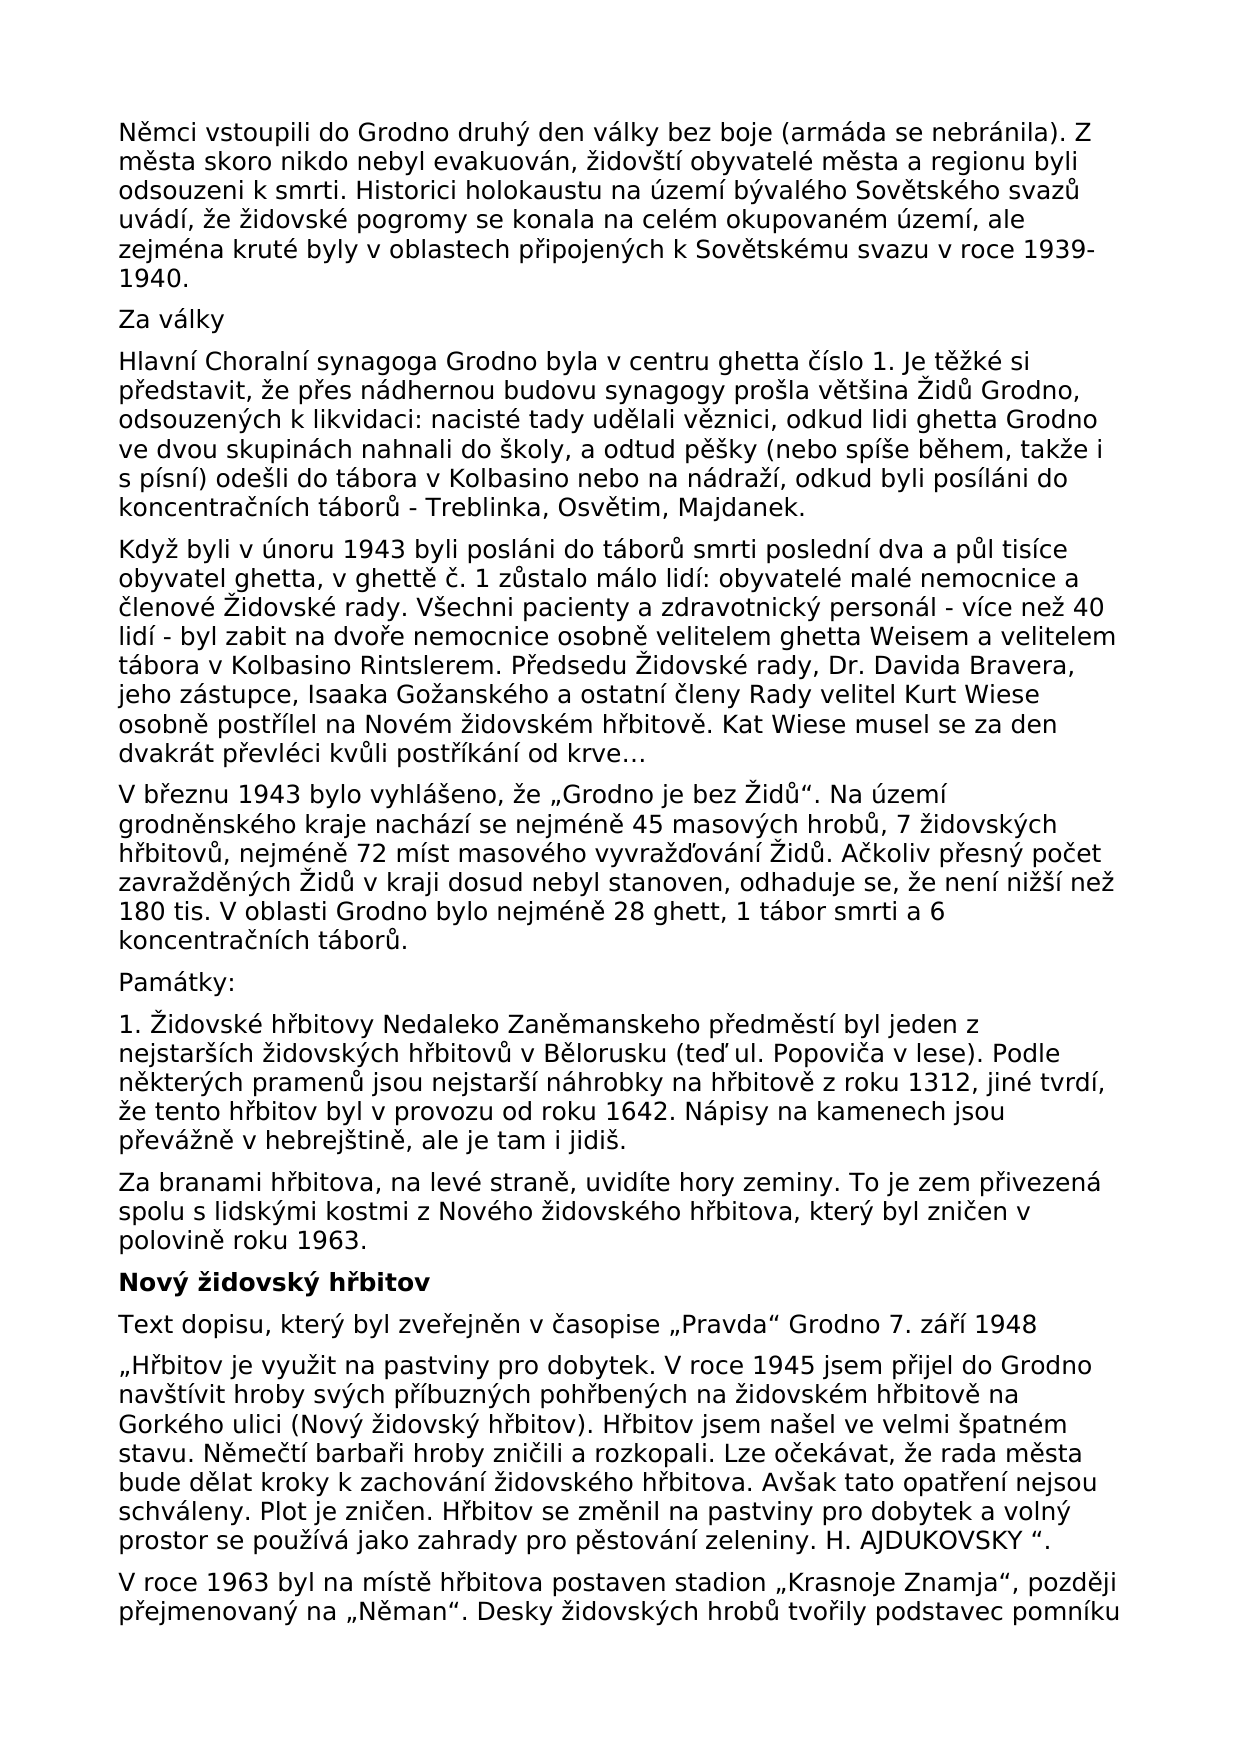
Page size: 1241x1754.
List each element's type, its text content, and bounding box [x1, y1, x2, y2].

text Nový židovský hřbitov [118, 1268, 1122, 1297]
text Za branami hřbitova, na levé straně, uvidíte hory zeminy. To je zem přivezená spolu s lidskými kostmi z Nového židovského hřbitova, který byl zničen v polovině roku 1963. [118, 1168, 1122, 1256]
text Hlavní Choralní synagoga Grodno byla v centru ghetta číslo 1. Je těžké si představit, že přes nádhernou budovu synagogy prošla většina Židů Grodno, odsouzených k likvidaci: nacisté tady udělali věznici, odkud lidi ghetta Grodno ve dvou skupinách nahnali do školy, a odtud pěšky (nebo spíše během, takže i s písní) odešli do tábora v Kolbasino nebo na nádraží, odkud byli posíláni do koncentračních táborů - Treblinka, Osvětim, Majdanek. [118, 347, 1122, 522]
text 1. Židovské hřbitovy Nedaleko Zaněmanskeho předměstí byl jeden z nejstarších židovských hřbitovů v Bělorusku (teď ul. Popoviča v lese). Podle některých pramenů jsou nejstarší náhrobky na hřbitově z roku 1312, jiné tvrdí, že tento hřbitov byl v provozu od roku 1642. Nápisy na kamenech jsou převážně v hebrejštině, ale je tam i jidiš. [118, 1010, 1122, 1156]
text V březnu 1943 bylo vyhlášeno, že „Grodno je bez Židů“. Na území grodněnského kraje nachází se nejméně 45 masových hrobů, 7 židovských hřbitovů, nejméně 72 míst masového vyvražďování Židů. Ačkoliv přesný počet zavražděných Židů v kraji dosud nebyl stanoven, odhaduje se, že není nižší než 180 tis. V oblasti Grodno bylo nejméně 28 ghett, 1 tábor smrti a 6 koncentračních táborů. [118, 781, 1122, 956]
text „Hřbitov je využit na pastviny pro dobytek. V roce 1945 jsem přijel do Grodno navštívit hroby svých příbuzných pohřbených na židovském hřbitově na Gorkého ulici (Nový židovský hřbitov). Hřbitov jsem našel ve velmi špatném stavu. Němečtí barbaři hroby zničili a rozkopali. Lze očekávat, že rada města bude dělat kroky k zachování židovského hřbitova. Avšak tato opatření nejsou schváleny. Plot je zničen. Hřbitov se změnil na pastviny pro dobytek a volný prostor se používá jako zahrady pro pěstování zeleniny. H. AJDUKOVSKY “. [118, 1351, 1122, 1556]
text Když byli v únoru 1943 byli posláni do táborů smrti poslední dva a půl tisíce obyvatel ghetta, v ghettě č. 1 zůstalo málo lidí: obyvatelé malé nemocnice a členové Židovské rady. Všechni pacienty a zdravotnický personál - více než 40 lidí - byl zabit na dvoře nemocnice osobně velitelem ghetta Weisem a velitelem tábora v Kolbasino Rintslerem. Předsedu Židovské rady, Dr. Davida Bravera, jeho zástupce, Isaaka Gožanského a ostatní členy Rady velitel Kurt Wiese osobně postřílel na Novém židovském hřbitově. Kat Wiese musel se za den dvakrát převléci kvůli postříkání od krve… [118, 535, 1122, 768]
text Němci vstoupili do Grodno druhý den války bez boje (armáda se nebránila). Z města skoro nikdo nebyl evakuován, židovští obyvatelé města a regionu byli odsouzeni k smrti. Historici holokaustu na území bývalého Sovětského svazů uvádí, že židovské pogromy se konala na celém okupovaném území, ale zejména kruté byly v oblastech připojených k Sovětskému svazu v roce 1939-1940. [118, 118, 1122, 293]
text V roce 1963 byl na místě hřbitova postaven stadion „Krasnoje Znamja“, později přejmenovaný na „Něman“. Desky židovských hrobů tvořily podstavec pomníku [118, 1568, 1122, 1626]
text Text dopisu, který byl zveřejněn v časopise „Pravda“ Grodno 7. září 1948 [118, 1310, 1122, 1339]
text Památky: [118, 968, 1122, 997]
text Za války [118, 306, 1122, 335]
